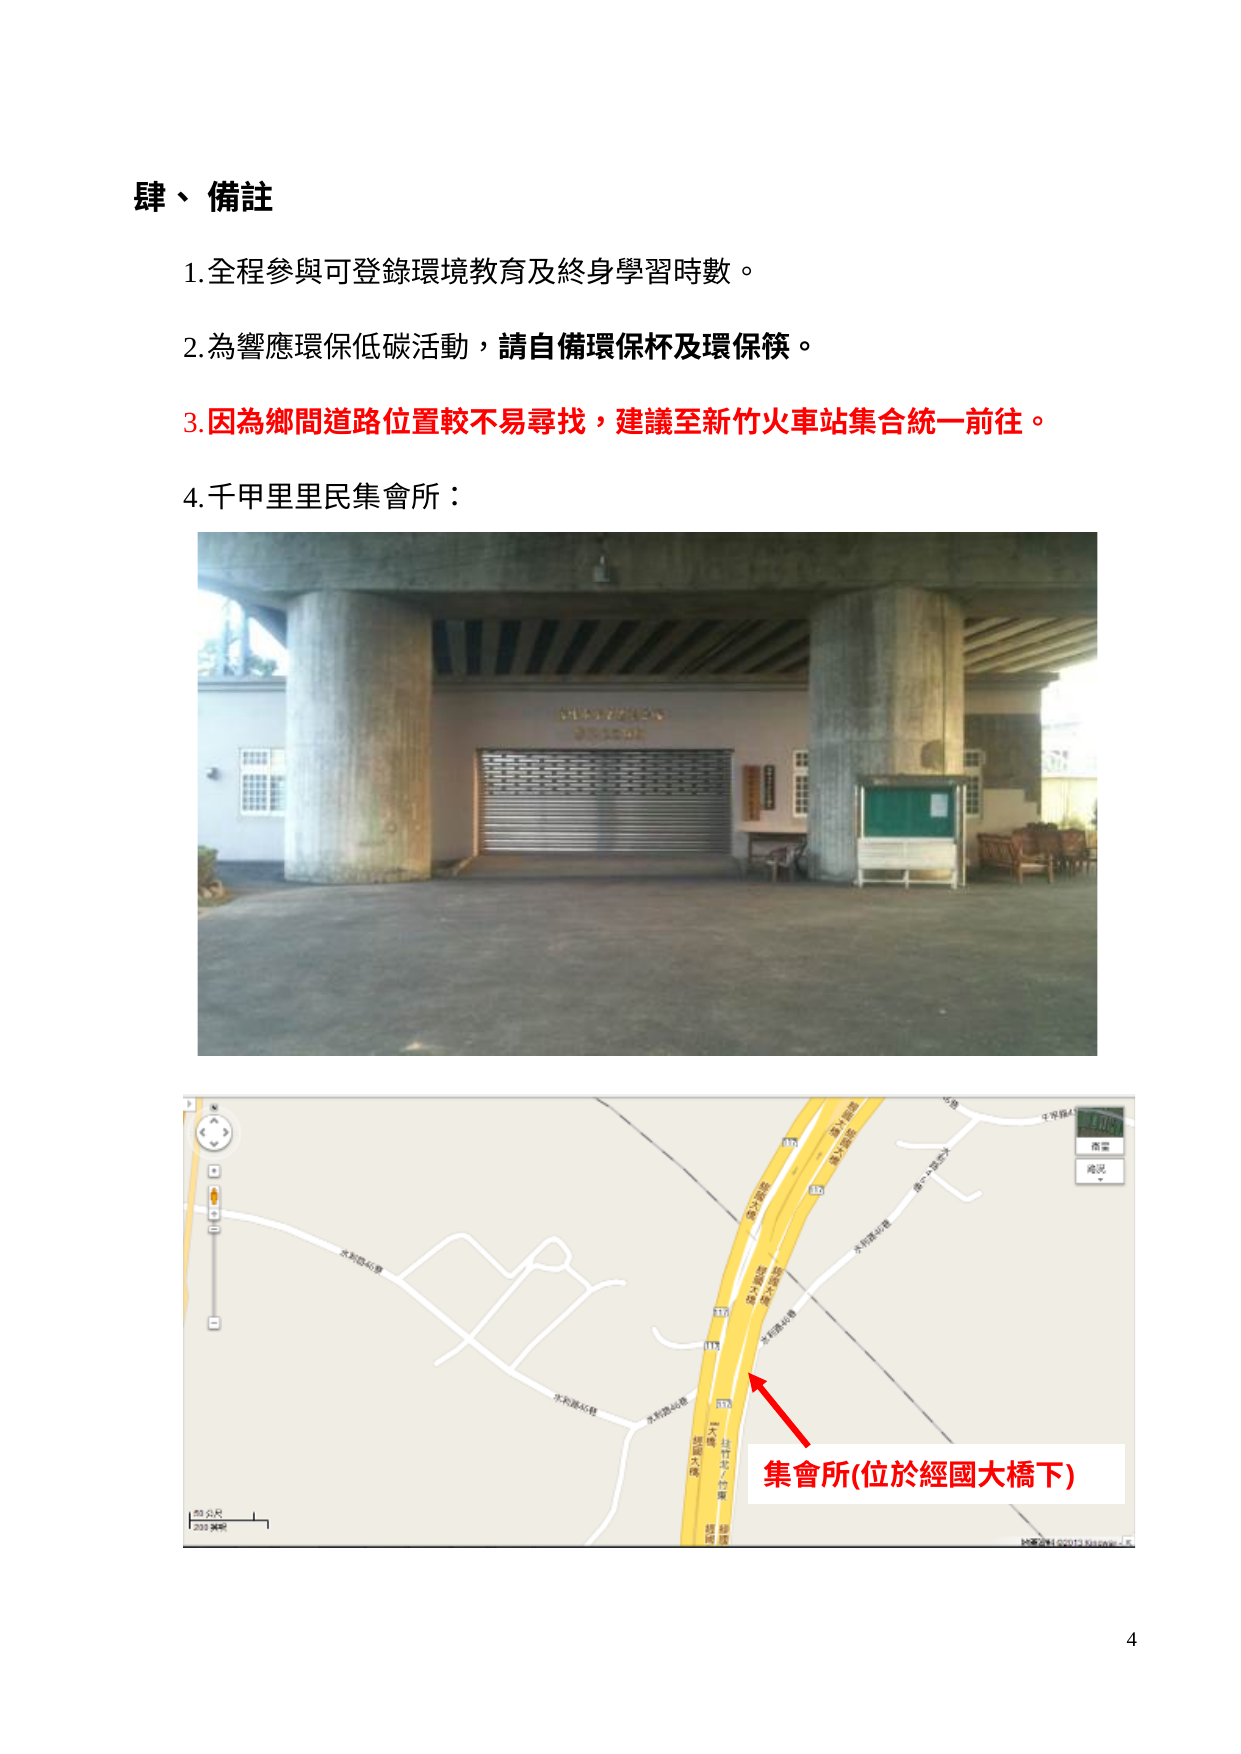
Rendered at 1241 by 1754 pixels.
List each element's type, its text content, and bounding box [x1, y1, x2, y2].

list 為響應環保低碳活動，請自備環保杯及環保筷。 [183, 307, 1137, 382]
text 集會所(位於經國大橋下) [763, 1452, 1110, 1494]
picture [197, 532, 1098, 1056]
picture [183, 1094, 1136, 1548]
list 全程參與可登錄環境教育及終身學習時數。 [183, 232, 1137, 307]
list 備註 [133, 157, 1137, 232]
list 千甲里里民集會所： [183, 457, 1137, 532]
list 因為鄉間道路位置較不易尋找，建議至新竹火車站集合統一前往。 [183, 382, 1137, 457]
